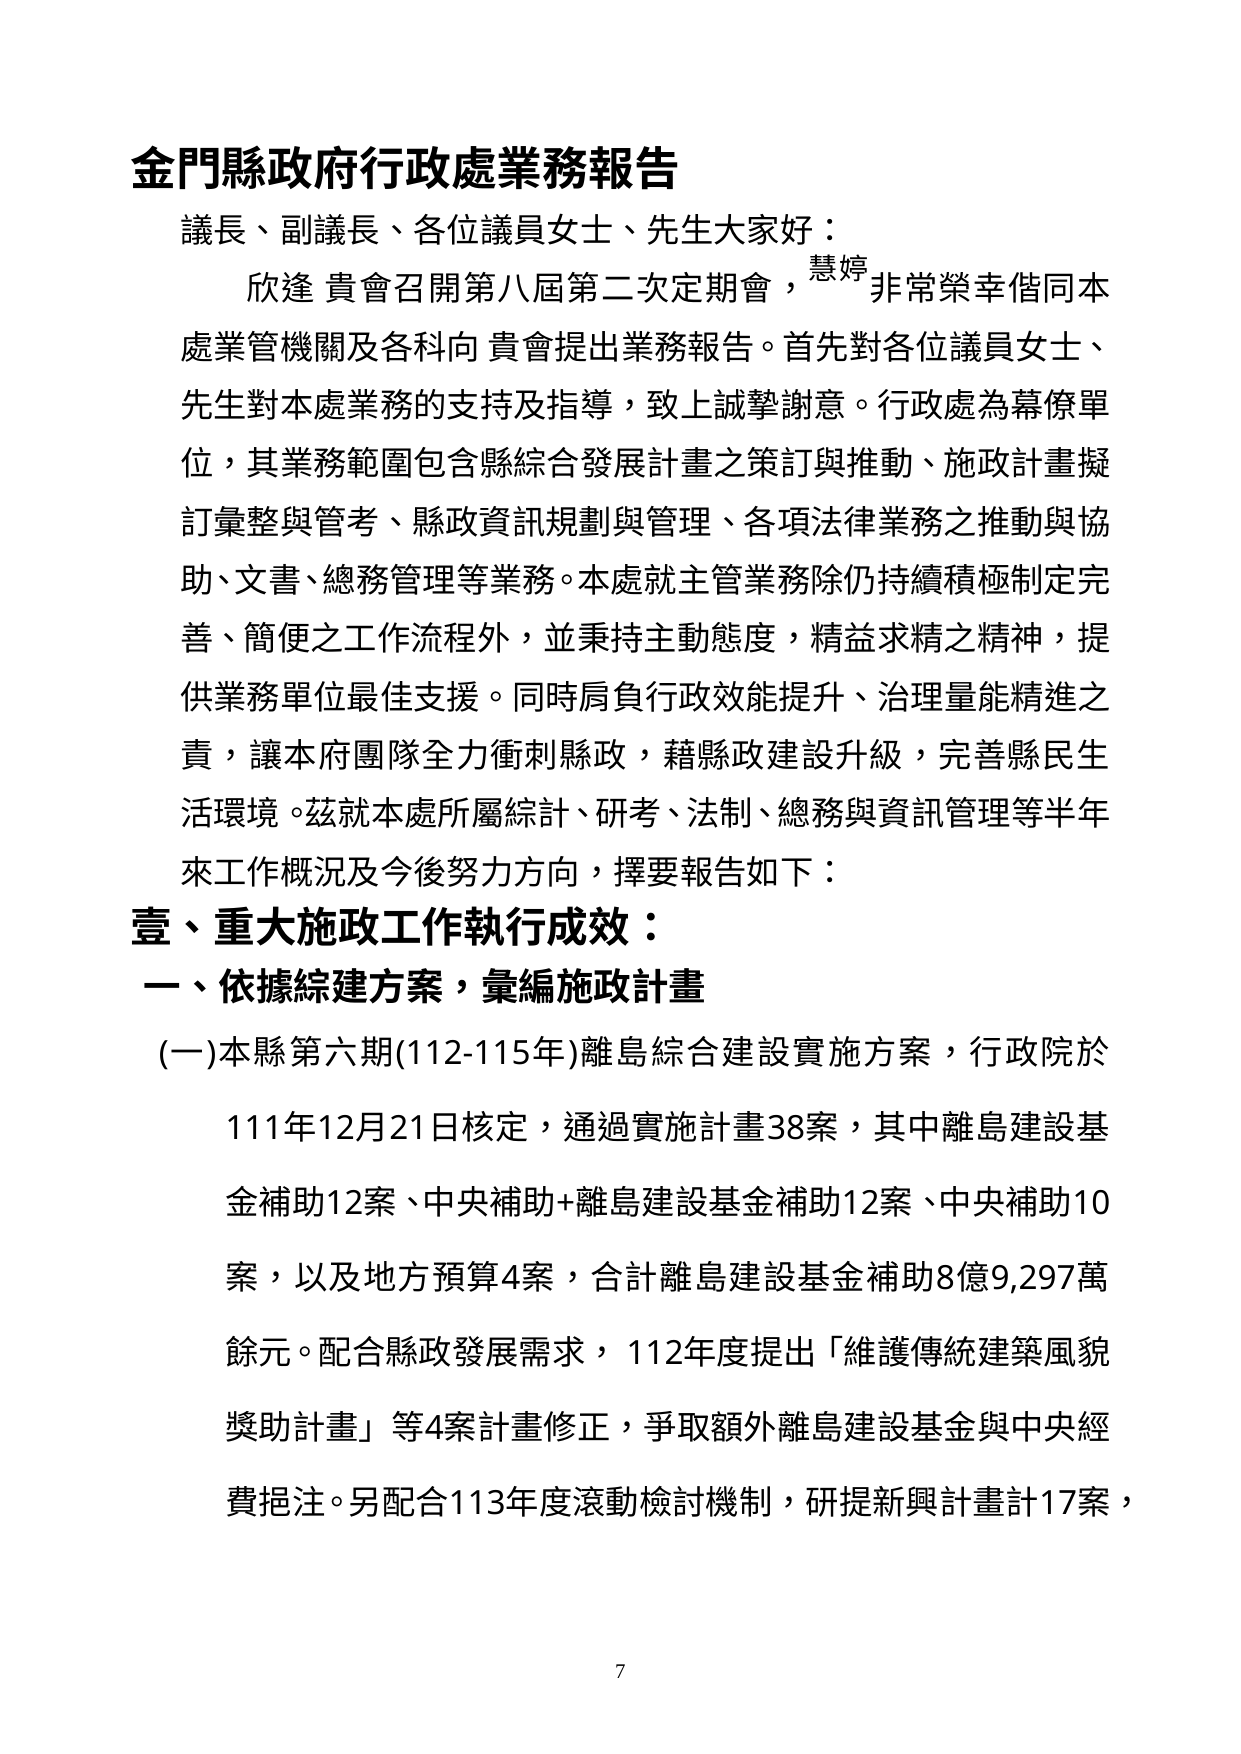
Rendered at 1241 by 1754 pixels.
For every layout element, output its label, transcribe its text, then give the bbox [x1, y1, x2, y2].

text 壹、重大施政工作執行成效： [130, 896, 1110, 954]
text (一)本縣第六期(112-115年)離島綜合建設實施方案，行政院於111年12月21日核定，通過實施計畫38案，其中離島建設基金補助12案、中央補助+離島建設基金補助12案、中央補助10案，以及地方預算4案，合計離島建設基金補助8億9,297萬餘元。配合縣政發展需求， 112年度提出「維護傳統建築風貌獎助計畫」等4案計畫修正，爭取額外離島建設基金與中央經費挹注。另配合113年度滾動檢討機制，研提新興計畫計17案，於10月4日召開審查作業，預定113年2月底前提報行政院審議核定。 [158, 1012, 1110, 1537]
text 議長、副議長、各位議員女士、先生大家好： [180, 196, 1110, 254]
text 欣逢 貴會召開第八屆第二次定期會，慧婷非常榮幸偕同本處業管機關及各科向 貴會提出業務報告。首先對各位議員女士、先生對本處業務的支持及指導，致上誠摯謝意。行政處為幕僚單位，其業務範圍包含縣綜合發展計畫之策訂與推動、施政計畫擬訂彙整與管考、縣政資訊規劃與管理、各項法律業務之推動與協助、文書、總務管理等業務。本處就主管業務除仍持續積極制定完善、簡便之工作流程外，並秉持主動態度，精益求精之精神，提供業務單位最佳支援。同時肩負行政效能提升、治理量能精進之責，讓本府團隊全力衝刺縣政，藉縣政建設升級，完善縣民生活環境。茲就本處所屬綜計、研考、法制、總務與資訊管理等半年來工作概況及今後努力方向，擇要報告如下： [180, 254, 1110, 896]
text 一、依據綜建方案，彙編施政計畫 [143, 954, 1110, 1012]
text 金門縣政府行政處業務報告 [130, 146, 1110, 196]
